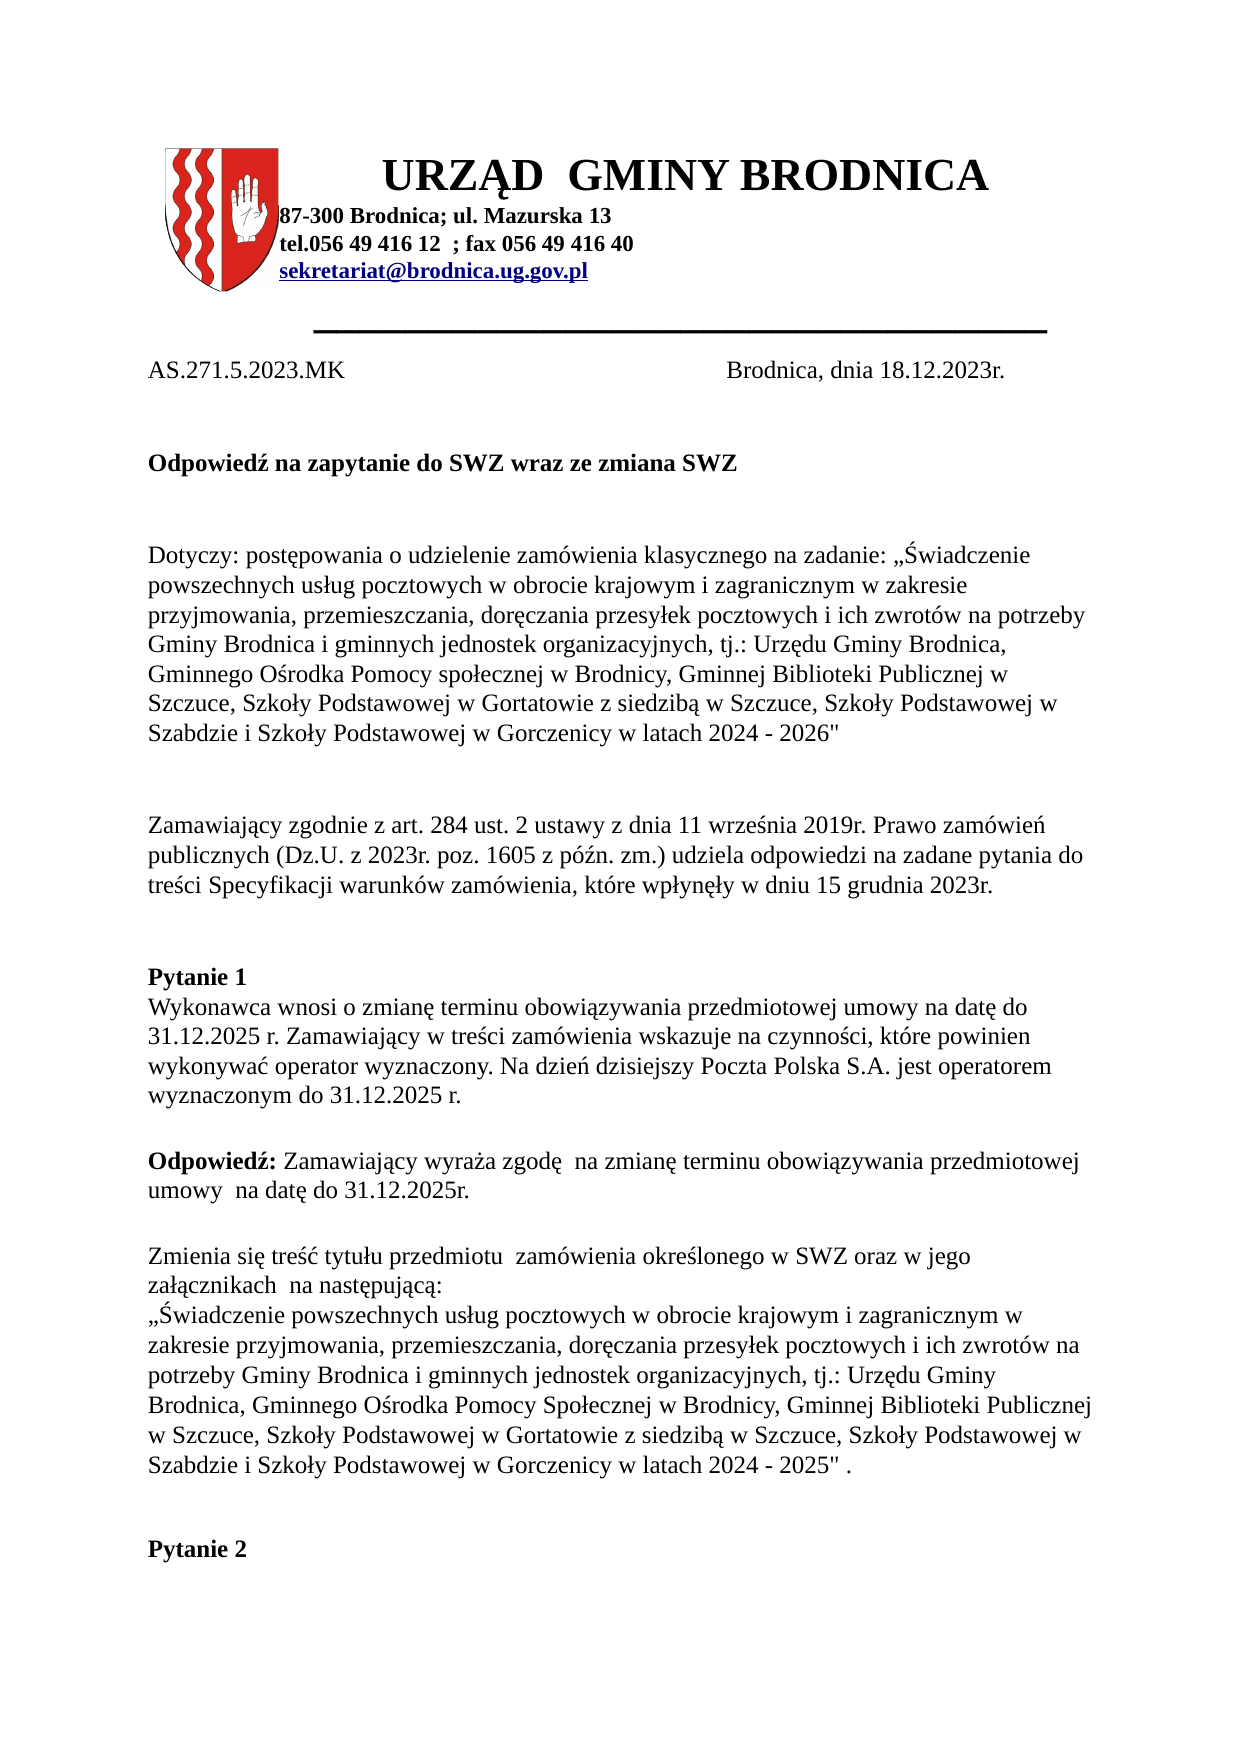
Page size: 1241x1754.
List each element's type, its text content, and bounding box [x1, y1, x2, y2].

text 87-300 Brodnica; ul. Mazurska 13 [279, 202, 1093, 229]
text Dotyczy: postępowania o udzielenie zamówienia klasycznego na zadanie: „Świadczenie powszechnych usług pocztowych w obrocie krajowym i zagranicznym w zakresie przyjmowania, przemieszczania, doręczania przesyłek pocztowych i ich zwrotów na potrzeby Gminy Brodnica i gminnych jednostek organizacyjnych, tj.: Urzędu Gminy Brodnica, Gminnego Ośrodka Pomocy społecznej w Brodnicy, Gminnej Biblioteki Publicznej w Szczuce, Szkoły Podstawowej w Gortatowie z siedzibą w Szczuce, Szkoły Podstawowej w Szabdzie i Szkoły Podstawowej w Gorczenicy w latach 2024 - 2026" [148, 541, 1093, 747]
text Zamawiający zgodnie z art. 284 ust. 2 ustawy z dnia 11 września 2019r. Prawo zamówień publicznych (Dz.U. z 2023r. poz. 1605 z późn. zm.) udziela odpowiedzi na zadane pytania do treści Specyfikacji warunków zamówienia, które wpłynęły w dniu 15 grudnia 2023r. [148, 811, 1093, 898]
text sekretariat@brodnica.ug.gov.pl [279, 257, 1093, 283]
text Pytanie 2 [148, 1544, 178, 1561]
text [148, 148, 165, 200]
text URZĄD GMINY BRODNICA [279, 148, 1093, 200]
text „Świadczenie powszechnych usług pocztowych w obrocie krajowym i zagranicznym w zakresie przyjmowania, przemieszczania, doręczania przesyłek pocztowych i ich zwrotów na potrzeby Gminy Brodnica i gminnych jednostek organizacyjnych, tj.: Urzędu Gminy Brodnica, Gminnego Ośrodka Pomocy Społecznej w Brodnicy, Gminnej Biblioteki Publicznej w Szczuce, Szkoły Podstawowej w Gortatowie z siedzibą w Szczuce, Szkoły Podstawowej w Szabdzie i Szkoły Podstawowej w Gorczenicy w latach 2024 - 2025" . [148, 1301, 1093, 1479]
text Pytanie 2 [169, 1544, 1093, 1561]
text ________________________________ [148, 284, 1093, 337]
text AS.271.5.2023.MK Brodnica, dnia 18.12.2023r. [148, 356, 1093, 384]
text Wykonawca wnosi o zmianę terminu obowiązywania przedmiotowej umowy na datę do 31.12.2025 r. Zamawiający w treści zamówienia wskazuje na czynności, które powinien wykonywać operator wyznaczony. Na dzień dzisiejszy Poczta Polska S.A. jest operatorem wyznaczonym do 31.12.2025 r. [148, 992, 1093, 1109]
text [148, 257, 201, 283]
text tel.056 49 416 12 ; fax 056 49 416 40 [279, 230, 1093, 256]
text Zmienia się treść tytułu przedmiotu zamówienia określonego w SWZ oraz w jego załącznikach na następującą: [148, 1241, 1093, 1299]
text Pytanie 1 [148, 962, 1093, 991]
text Odpowiedź: Zamawiający wyraża zgodę na zmianę terminu obowiązywania przedmiotowej umowy na datę do 31.12.2025r. [148, 1146, 1093, 1204]
text Odpowiedź na zapytanie do SWZ wraz ze zmiana SWZ [148, 448, 1093, 477]
